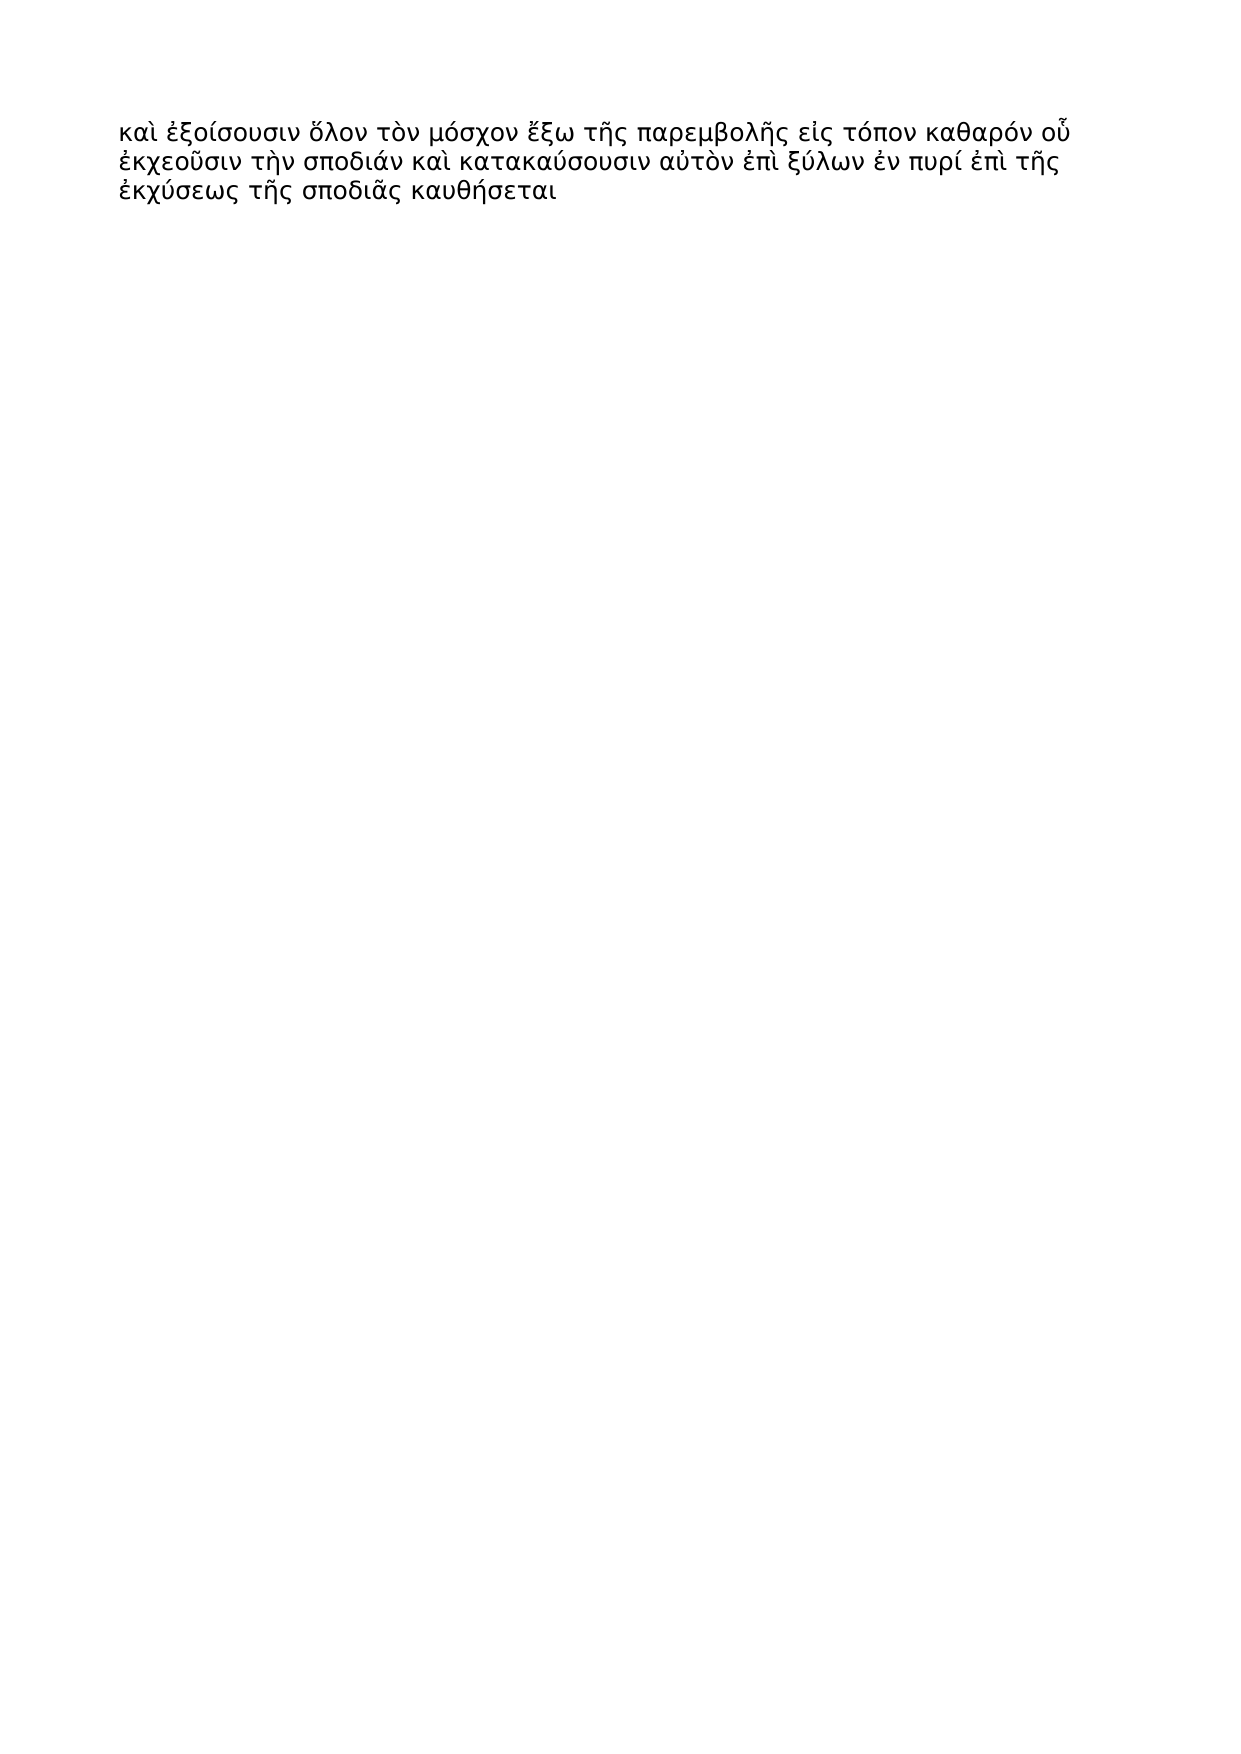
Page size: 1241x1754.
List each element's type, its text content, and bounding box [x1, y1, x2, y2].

text καὶ ἐξοίσουσιν ὅλον τὸν μόσχον ἔξω τῆς παρεμβολῆς εἰς τόπον καθαρόν οὗ ἐκχεοῦσιν τὴν σποδιάν καὶ κατακαύσουσιν αὐτὸν ἐπὶ ξύλων ἐν πυρί ἐπὶ τῆς ἐκχύσεως τῆς σποδιᾶς καυθήσεται [118, 118, 1122, 206]
